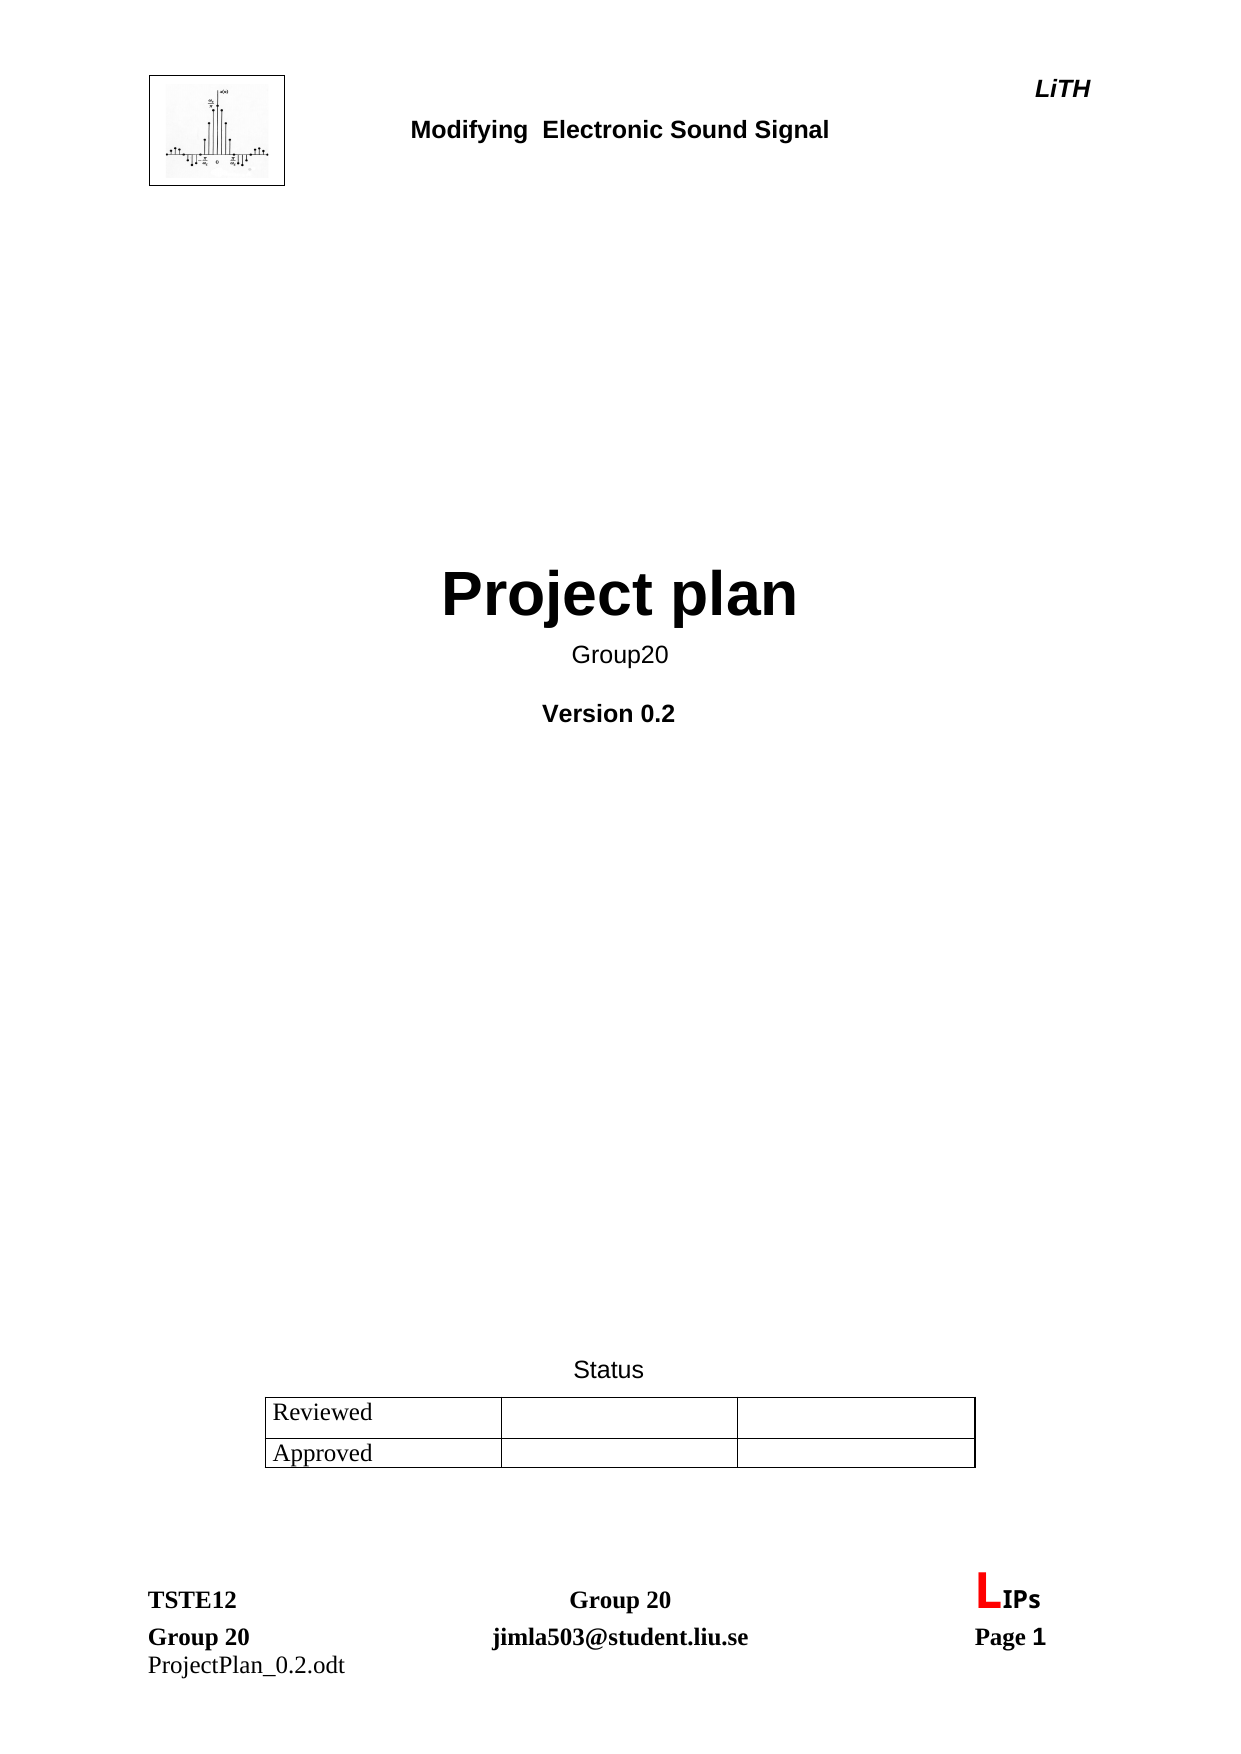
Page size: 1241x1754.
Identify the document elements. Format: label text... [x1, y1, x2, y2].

text Group20 [148, 641, 1092, 669]
table_header Reviewed [266, 1398, 501, 1438]
table_header [738, 1398, 974, 1438]
table_cell [502, 1439, 737, 1467]
text Version 0.2 [153, 694, 1063, 727]
table_cell [738, 1439, 974, 1467]
title Project plan [148, 559, 1092, 628]
picture [165, 84, 269, 178]
table_header [502, 1398, 737, 1438]
table_cell Approved [266, 1439, 501, 1467]
text Status [153, 1351, 1063, 1384]
